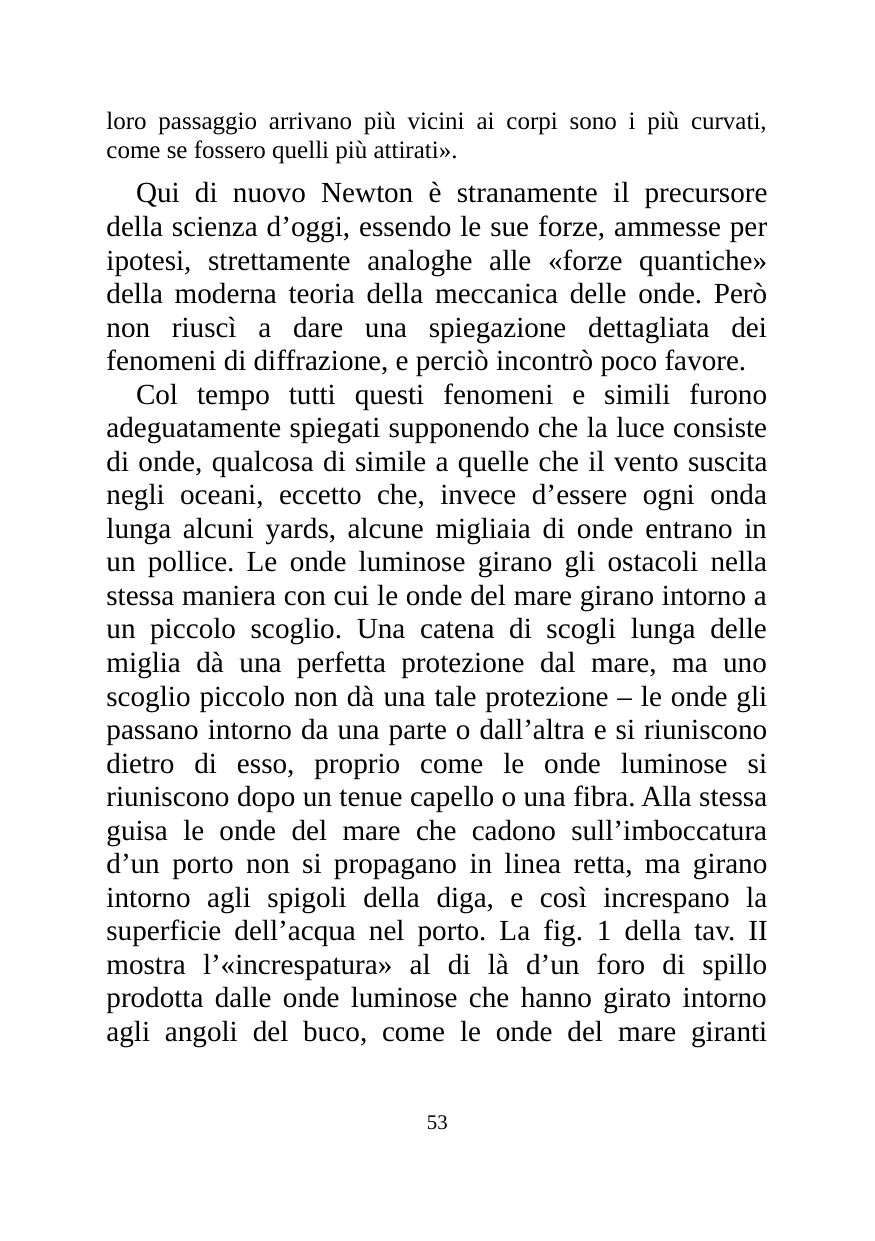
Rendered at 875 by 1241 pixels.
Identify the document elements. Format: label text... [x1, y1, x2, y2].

text Qui di nuovo Newton è stranamente il precursore della scienza d’oggi, essendo le sue forze, ammesse per ipotesi, strettamente analoghe alle «forze quantiche» della moderna teoria della meccanica delle onde. Però non riuscì a dare una spiegazione dettagliata dei fenomeni di diffrazione, e perciò incontrò poco favore. [106, 176, 768, 377]
text Col tempo tutti questi fenomeni e simili furono adeguatamente spiegati supponendo che la luce consiste di onde, qualcosa di simile a quelle che il vento suscita negli oceani, eccetto che, invece d’essere ogni onda lunga alcuni yards, alcune migliaia di onde entrano in un pollice. Le onde luminose girano gli ostacoli nella stessa maniera con cui le onde del mare girano intorno a un piccolo scoglio. Una catena di scogli lunga delle miglia dà una perfetta protezione dal mare, ma uno scoglio piccolo non dà una tale protezione – le onde gli passano intorno da una parte o dall’altra e si riuniscono dietro di esso, proprio come le onde luminose si riuniscono dopo un tenue capello o una fibra. Alla stessa guisa le onde del mare che cadono sull’imboccatura d’un porto non si propagano in linea retta, ma girano intorno agli spigoli della diga, e così increspano la superficie dell’acqua nel porto. La fig. 1 della tav. II mostra l’«increspatura» al di là d’un foro di spillo prodotta dalle onde luminose che hanno girato intorno agli angoli del buco, come le onde del mare giranti [106, 377, 768, 1048]
text loro passaggio arrivano più vicini ai corpi sono i più curvati, come se fossero quelli più attirati». [106, 106, 768, 164]
